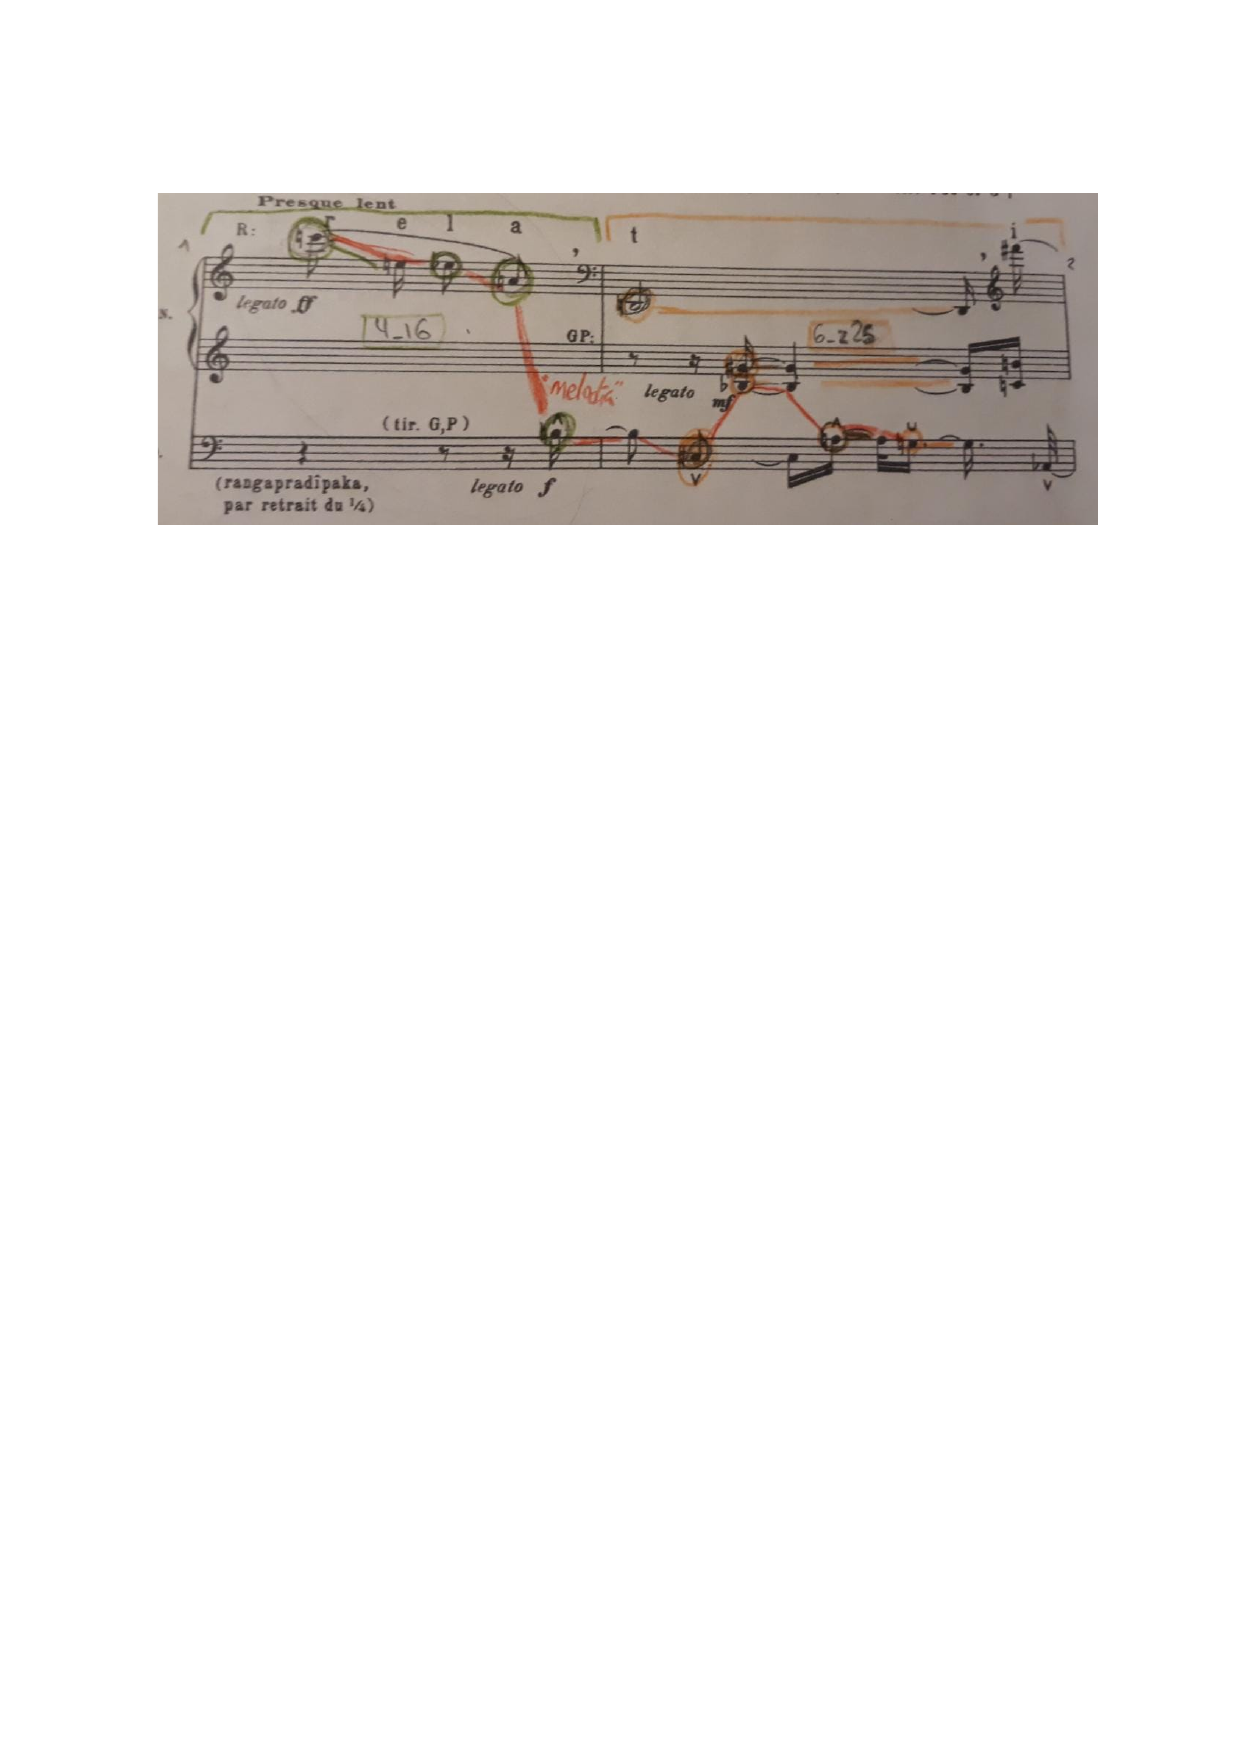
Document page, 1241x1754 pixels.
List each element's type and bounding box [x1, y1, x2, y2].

picture [157, 193, 1098, 525]
